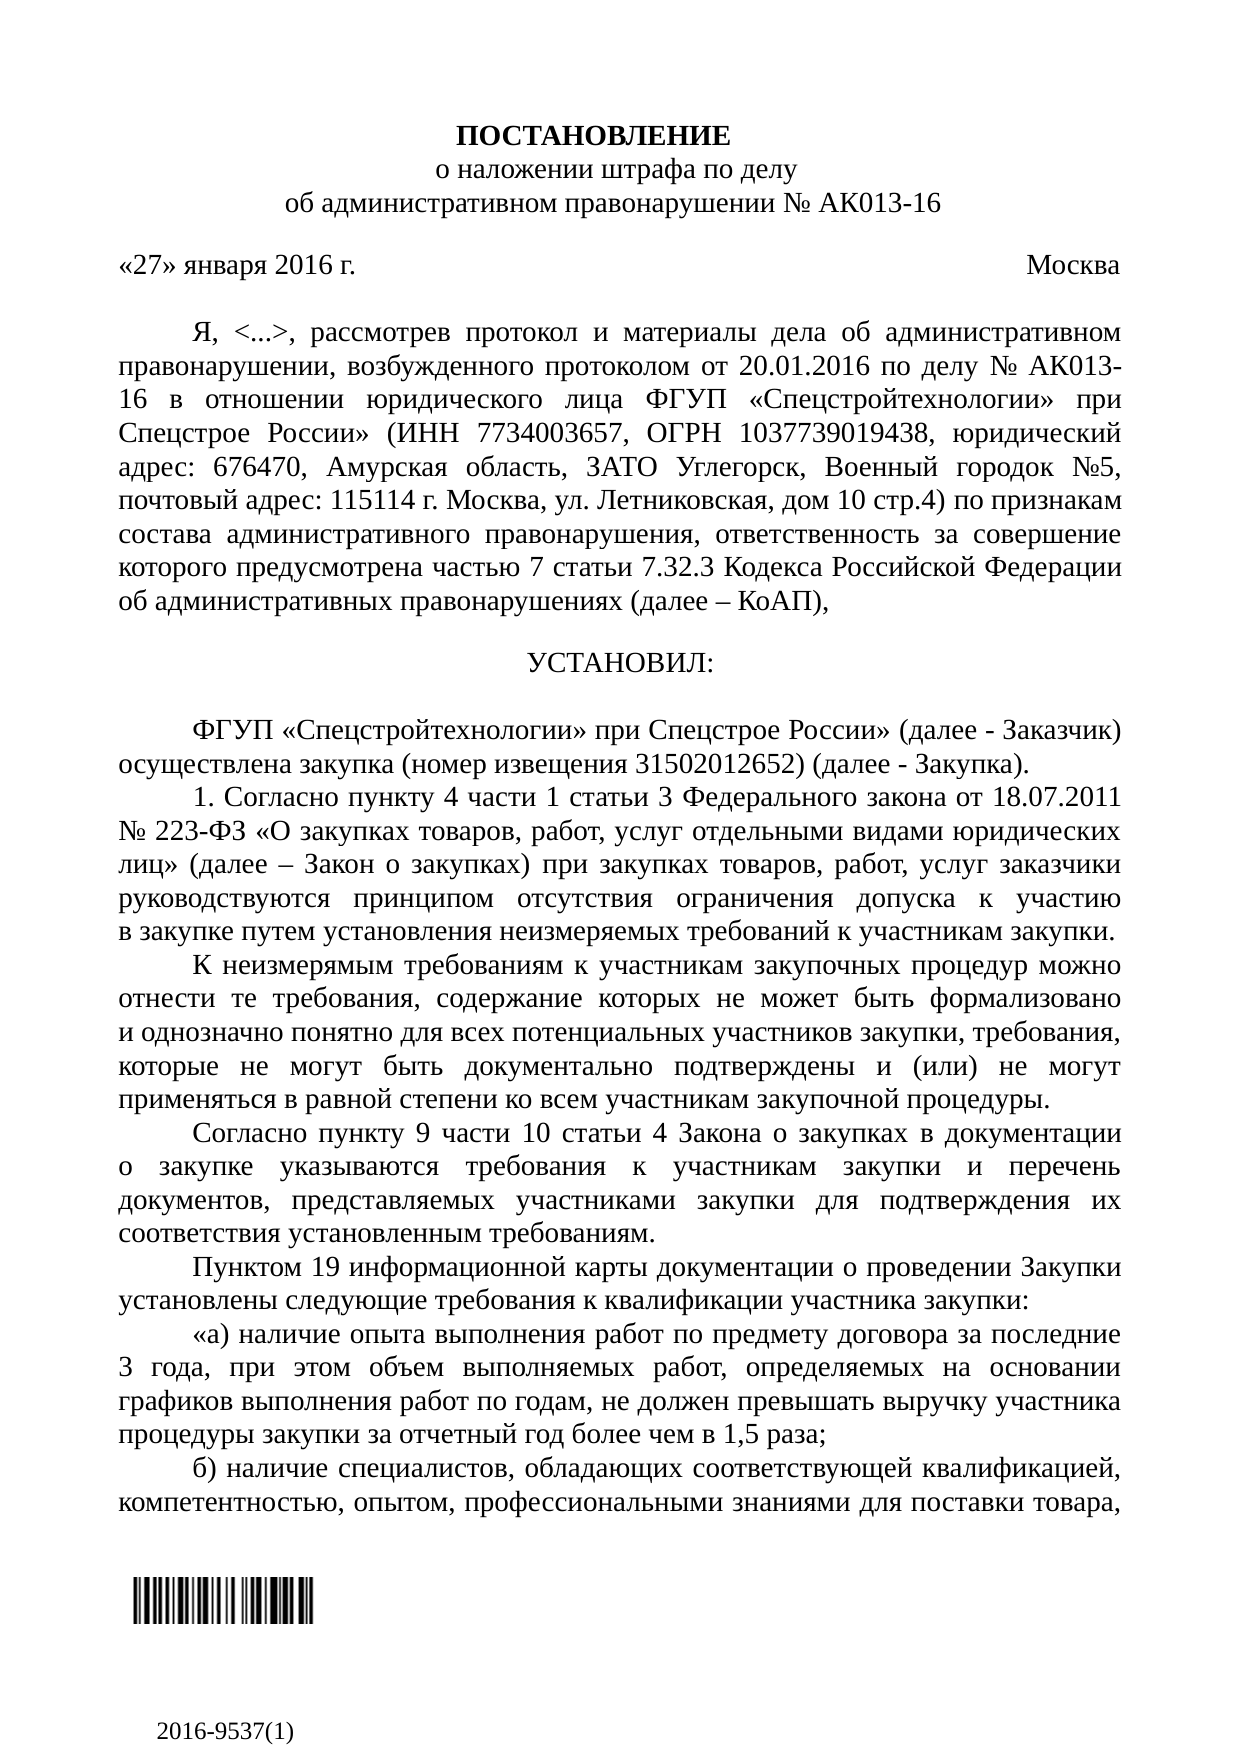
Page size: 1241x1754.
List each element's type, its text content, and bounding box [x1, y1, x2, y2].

text об административном правонарушении № АК013-16 [118, 185, 1122, 219]
text УСТАНОВИЛ: [118, 645, 1122, 679]
picture [118, 1577, 331, 1624]
text ФГУП «Спецстройтехнологии» при Спецстрое России» (далее - Заказчик) осуществлена закупка (номер извещения 31502012652) (далее - Закупка). [118, 712, 1122, 779]
text «а) наличие опыта выполнения работ по предмету договора за последние 3 года, при этом объем выполняемых работ, определяемых на основании графиков выполнения работ по годам, не должен превышать выручку участника процедуры закупки за отчетный год более чем в 1,5 раза; [118, 1316, 1122, 1450]
text 1. Согласно пункту 4 части 1 статьи 3 Федерального закона от 18.07.2011 № 223-ФЗ «О закупках товаров, работ, услуг отдельными видами юридических лиц» (далее – Закон о закупках) при закупках товаров, работ, услуг заказчики руководствуются принципом отсутствия ограничения допуска к участию в закупке путем установления неизмеряемых требований к участникам закупки. [118, 779, 1122, 947]
text Согласно пункту 9 части 10 статьи 4 Закона о закупках в документации о закупке указываются требования к участникам закупки и перечень документов, представляемых участниками закупки для подтверждения их соответствия установленным требованиям. [118, 1115, 1122, 1249]
text ПОСТАНОВЛЕНИЕ [117, 118, 1078, 152]
text Пунктом 19 информационной карты документации о проведении Закупки установлены следующие требования к квалификации участника закупки: [118, 1249, 1122, 1316]
text б) наличие специалистов, обладающих соответствующей квалификацией, компетентностью, опытом, профессиональными знаниями для поставки товара, [118, 1450, 1122, 1517]
text К неизмерямым требованиям к участникам закупочных процедур можно отнести те требования, содержание которых не может быть формализовано и однозначно понятно для всех потенциальных участников закупки, требования, которые не могут быть документально подтверждены и (или) не могут применяться в равной степени ко всем участникам закупочной процедуры. [118, 947, 1122, 1115]
text Я, <...>, рассмотрев протокол и материалы дела об административном правонарушении, возбужденного протоколом от 20.01.2016 по делу № АК013-16 в отношении юридического лица ФГУП «Спецстройтехнологии» при Спецстрое России» (ИНН 7734003657, ОГРН 1037739019438, юридический адрес: 676470, Амурская область, ЗАТО Углегорск, Военный городок №5, почтовый адрес: 115114 г. Москва, ул. Летниковская, дом 10 стр.4) по признакам состава административного правонарушения, ответственность за совершение которого предусмотрена частью 7 статьи 7.32.3 Кодекса Российской Федерации об административных правонарушениях (далее – КоАП), [118, 314, 1122, 616]
text о наложении штрафа по делу [118, 152, 1122, 185]
text «27» января 2016 г. Москва [118, 247, 1122, 281]
